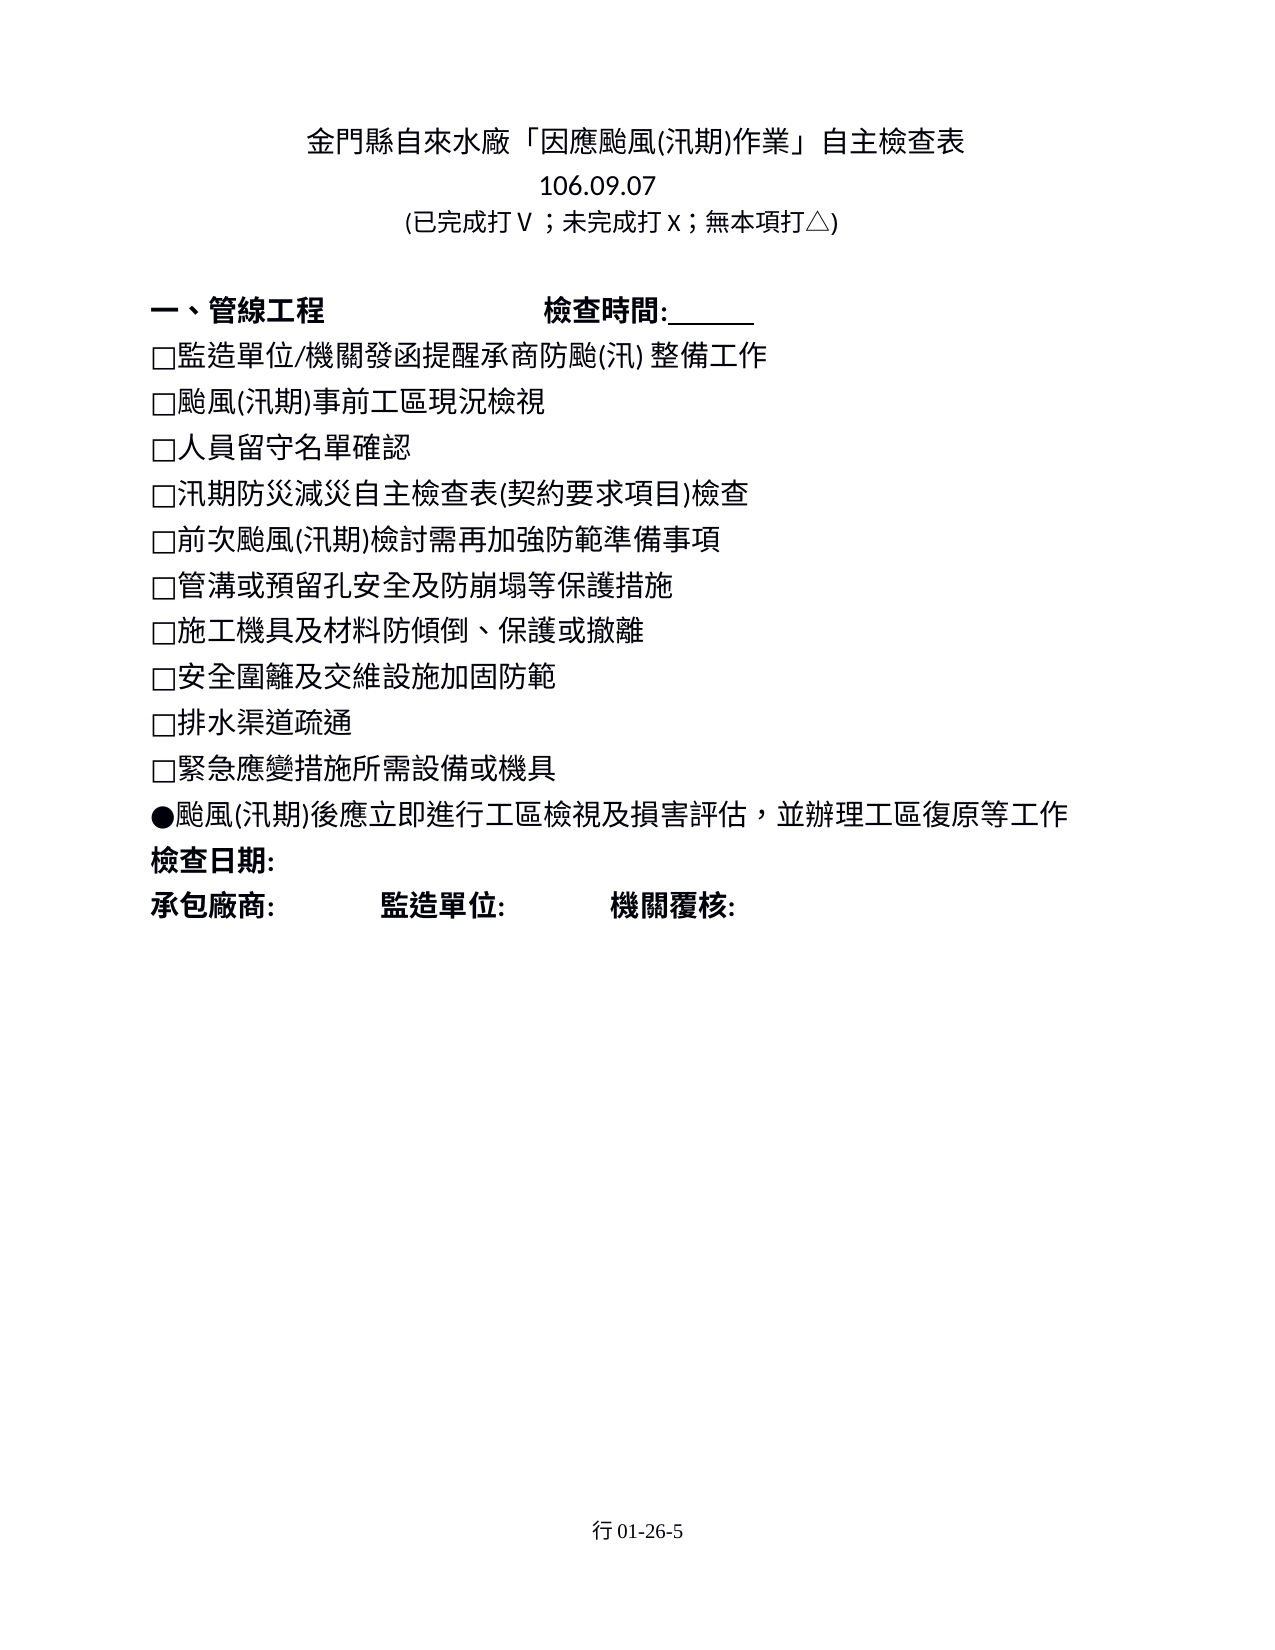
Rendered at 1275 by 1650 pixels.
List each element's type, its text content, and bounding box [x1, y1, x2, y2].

text 承包廠商: 監造單位: 機關覆核: [150, 880, 1125, 926]
text 106.09.07 (已完成打Ⅴ；未完成打X；無本項打△) [150, 167, 1125, 238]
text □緊急應變措施所需設備或機具 [150, 743, 1125, 788]
text □颱風(汛期)事前工區現況檢視 [150, 376, 1125, 422]
text 金門縣自來水廠「因應颱風(汛期)作業」自主檢查表 [147, 118, 1125, 160]
text □汛期防災減災自主檢查表(契約要求項目)檢查 [150, 468, 1125, 513]
text 檢查日期: [150, 834, 1125, 880]
text □前次颱風(汛期)檢討需再加強防範準備事項 [150, 513, 1125, 559]
text □管溝或預留孔安全及防崩塌等保護措施 [150, 559, 1125, 605]
text □排水渠道疏通 [150, 697, 1125, 743]
text □人員留守名單確認 [150, 422, 1125, 468]
text ●颱風(汛期)後應立即進行工區檢視及損害評估，並辦理工區復原等工作 [150, 788, 1125, 834]
text □安全圍籬及交維設施加固防範 [150, 651, 1125, 697]
text □施工機具及材料防傾倒、保護或撤離 [150, 605, 1125, 651]
text 一、管線工程 檢查時間: [150, 284, 1125, 330]
text □監造單位/機關發函提醒承商防颱(汛) 整備工作 [150, 330, 1125, 376]
